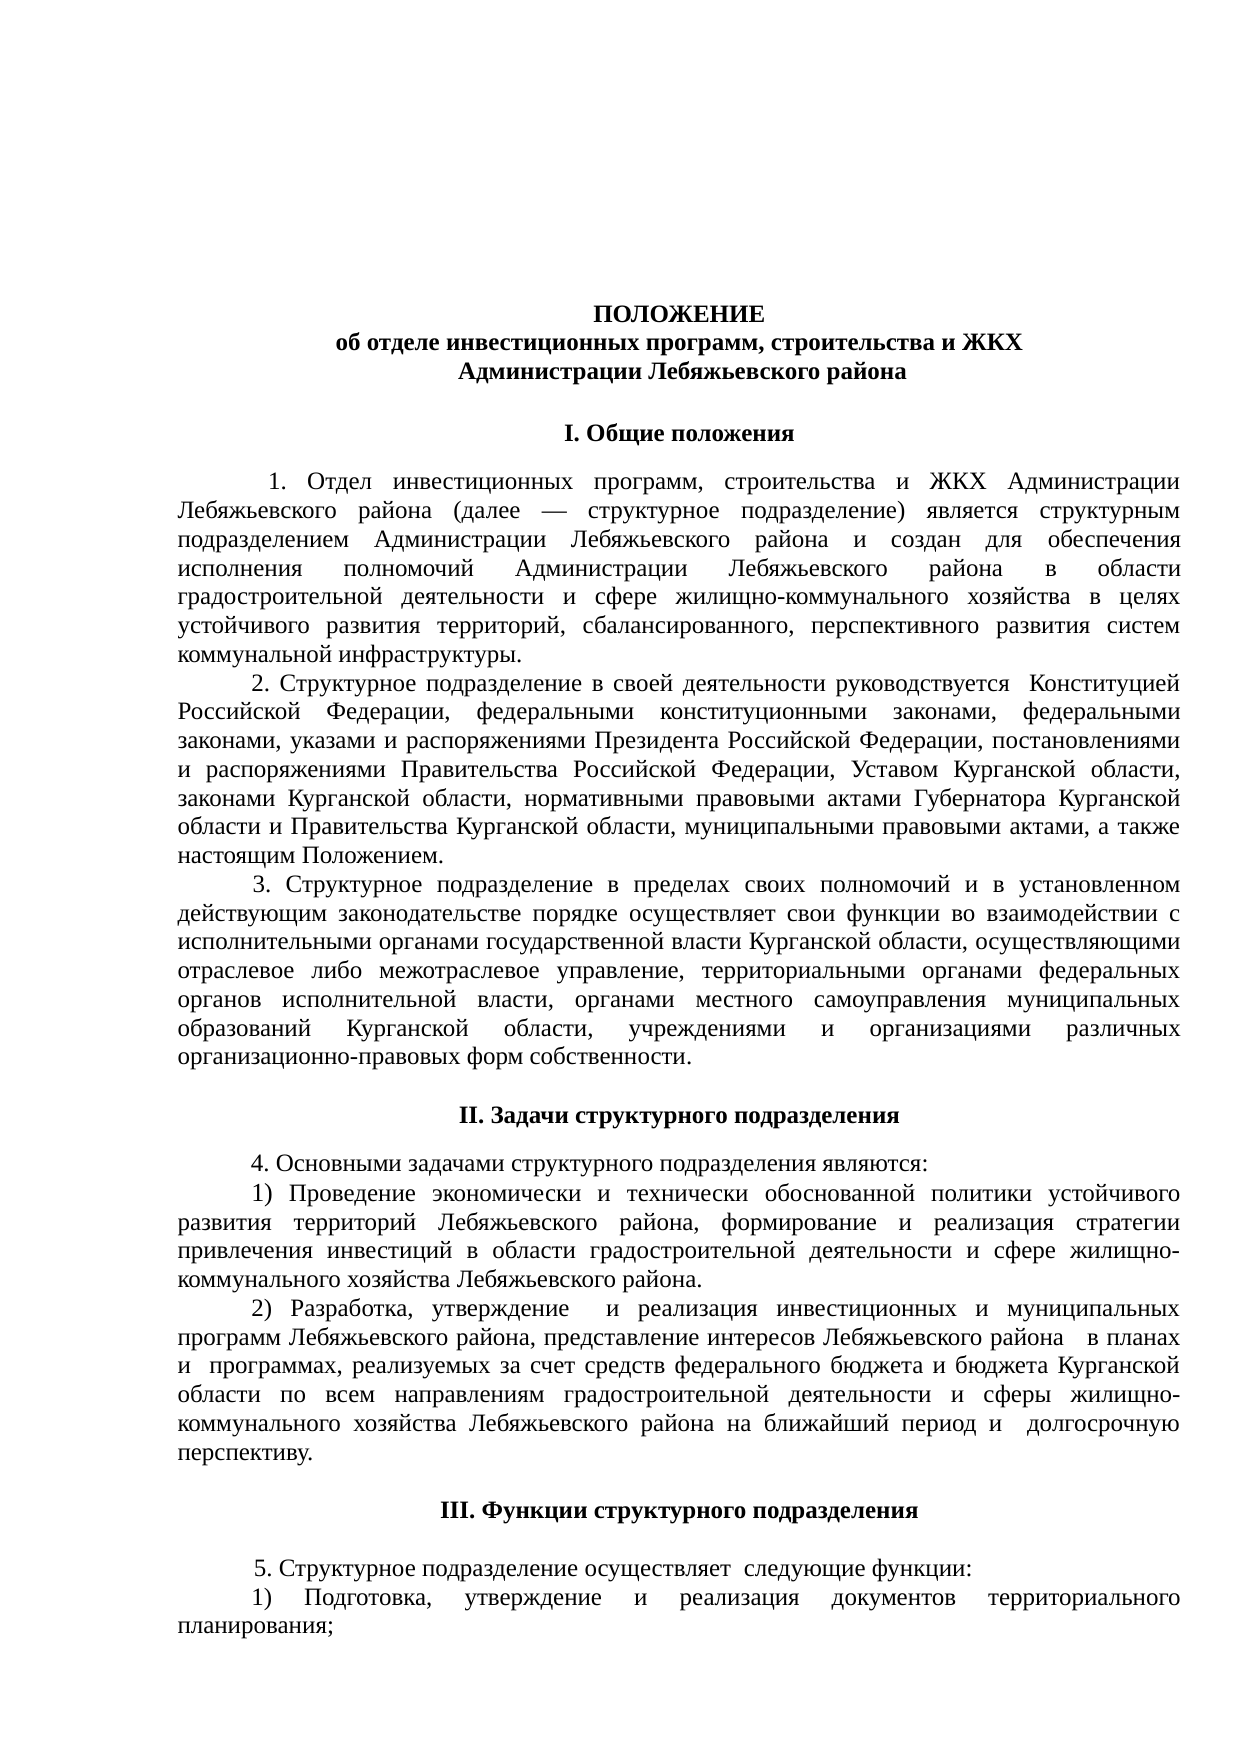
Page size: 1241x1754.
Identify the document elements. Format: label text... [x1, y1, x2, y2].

text III. Функции структурного подразделения [177, 1495, 1181, 1524]
text 2. Структурное подразделение в своей деятельности руководствуется Конституцией Российской Федерации, федеральными конституционными законами, федеральными законами, указами и распоряжениями Президента Российской Федерации, постановлениями и распоряжениями Правительства Российской Федерации, Уставом Курганской области, законами Курганской области, нормативными правовыми актами Губернатора Курганской области и Правительства Курганской области, муниципальными правовыми актами, а также настоящим Положением. [177, 668, 1181, 869]
text 3. Структурное подразделение в пределах своих полномочий и в установленном действующим законодательстве порядке осуществляет свои функции во взаимодействии с исполнительными органами государственной власти Курганской области, осуществляющими отраслевое либо межотраслевое управление, территориальными органами федеральных органов исполнительной власти, органами местного самоуправления муниципальных образований Курганской области, учреждениями и организациями различных организационно-правовых форм собственности. [177, 869, 1181, 1070]
text II. Задачи структурного подразделения [177, 1100, 1181, 1129]
text 4. Основными задачами структурного подразделения являются: [177, 1148, 1181, 1177]
text ПОЛОЖЕНИЕ [177, 299, 1181, 327]
table_header [613, 89, 1240, 270]
text Администрации Лебяжьевского района [177, 356, 1181, 385]
text 1) Подготовка, утверждение и реализация документов территориального планирования; [177, 1582, 1181, 1639]
table_header [182, 89, 613, 270]
text I. Общие положения [177, 418, 1181, 447]
text 2) Разработка, утверждение и реализация инвестиционных и муниципальных программ Лебяжьевского района, представление интересов Лебяжьевского района в планах и программах, реализуемых за счет средств федерального бюджета и бюджета Курганской области по всем направлениям градостроительной деятельности и сферы жилищно-коммунального хозяйства Лебяжьевского района на ближайший период и долгосрочную перспективу. [177, 1293, 1181, 1465]
text 1) Проведение экономически и технически обоснованной политики устойчивого развития территорий Лебяжьевского района, формирование и реализация стратегии привлечения инвестиций в области градостроительной деятельности и сфере жилищно-коммунального хозяйства Лебяжьевского района. [177, 1177, 1181, 1293]
text 5. Структурное подразделение осуществляет следующие функции: [177, 1553, 1181, 1582]
text 1. Отдел инвестиционных программ, строительства и ЖКХ Администрации Лебяжьевского района (далее — структурное подразделение) является структурным подразделением Администрации Лебяжьевского района и создан для обеспечения исполнения полномочий Администрации Лебяжьевского района в области градостроительной деятельности и сфере жилищно-коммунального хозяйства в целях устойчивого развития территорий, сбалансированного, перспективного развития систем коммунальной инфраструктуры. [177, 466, 1181, 668]
text об отделе инвестиционных программ, строительства и ЖКХ [177, 327, 1181, 356]
